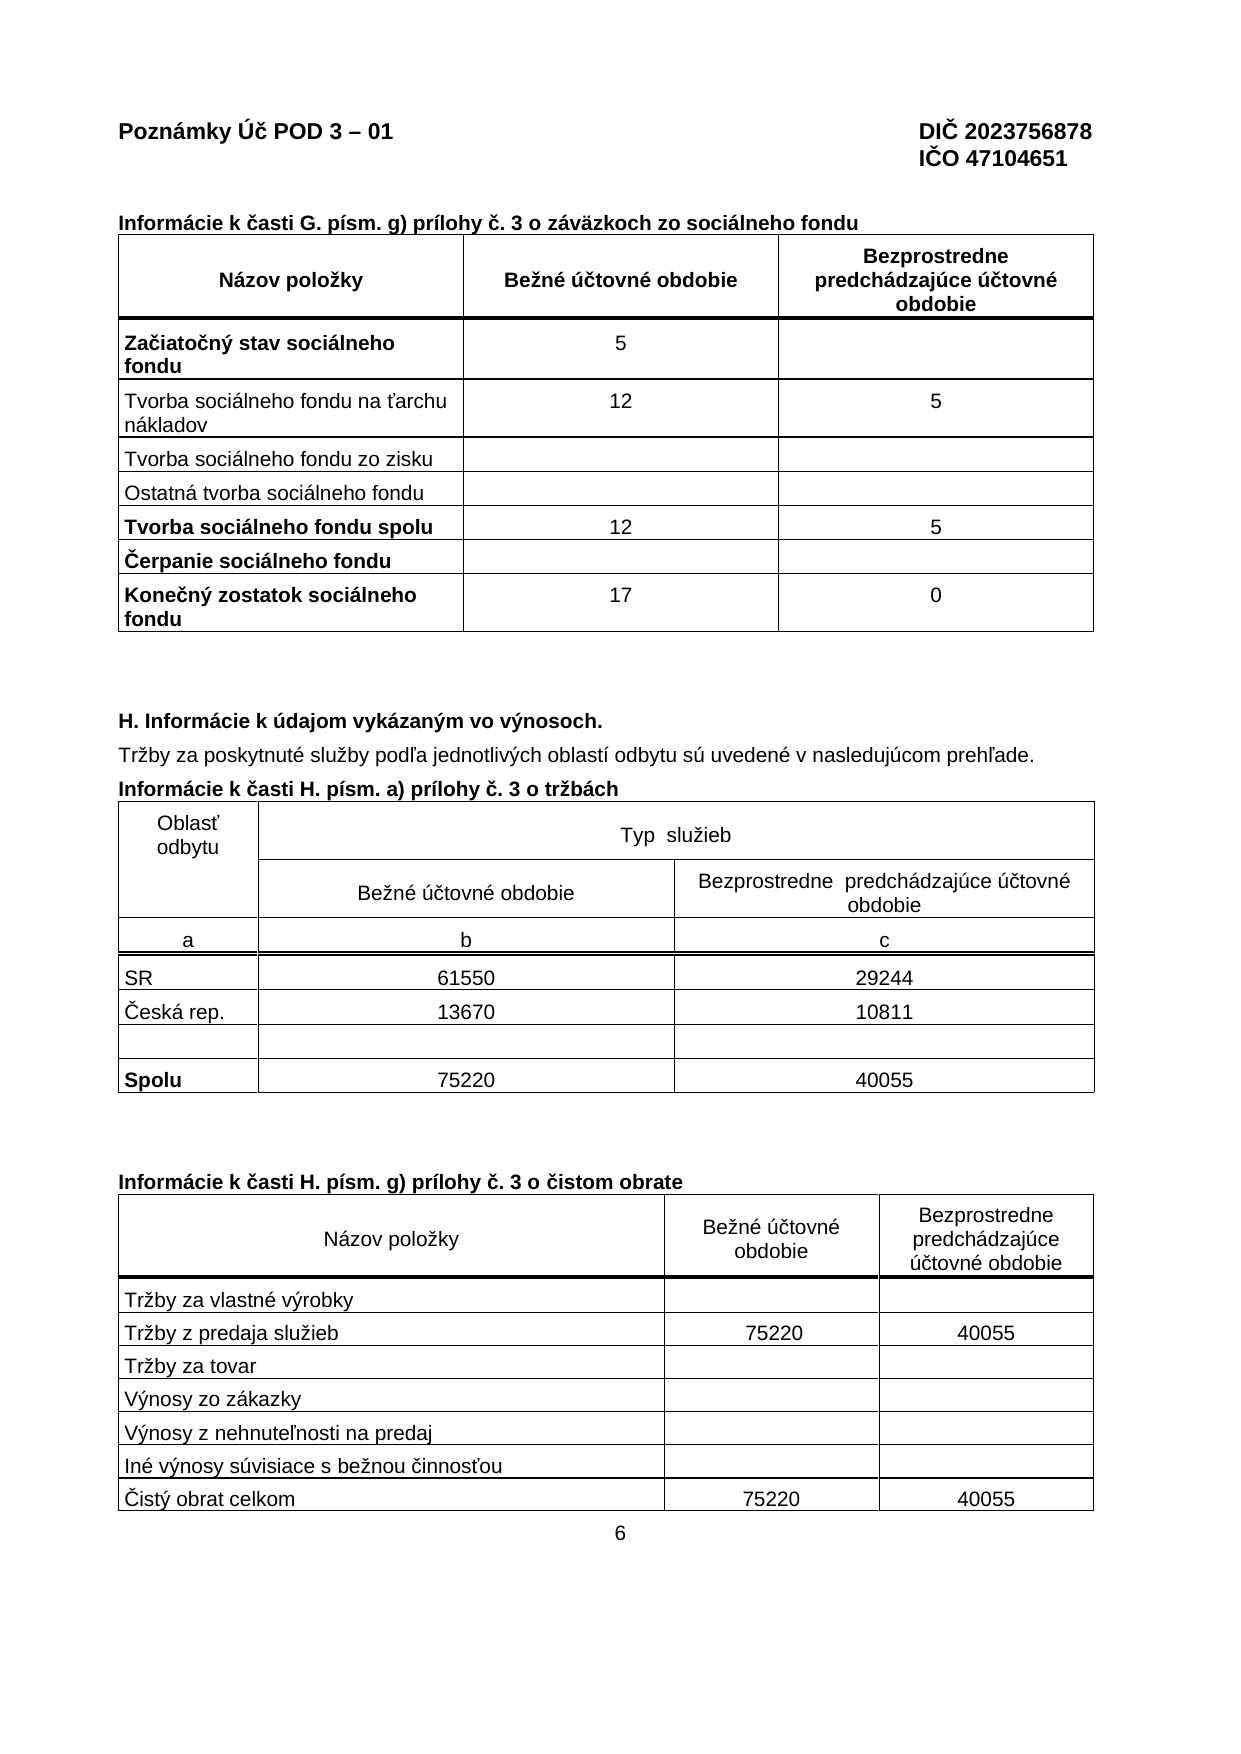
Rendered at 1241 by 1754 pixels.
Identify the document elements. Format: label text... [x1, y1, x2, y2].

table_cell 12 [464, 380, 778, 436]
table_cell [665, 1279, 878, 1312]
table_cell [119, 1025, 257, 1058]
table_cell [779, 540, 1093, 573]
table_cell b [259, 918, 674, 951]
table_cell Výnosy zo zákazky [119, 1379, 664, 1411]
table_header Bežné účtovné obdobie [464, 235, 778, 316]
table_cell Výnosy z nehnuteľnosti na predaj [119, 1412, 664, 1444]
table_cell 0 [779, 574, 1093, 631]
table_cell 5 [464, 320, 778, 378]
table_cell Konečný zostatok sociálneho fondu [119, 574, 463, 631]
table_cell Ostatná tvorba sociálneho fondu [119, 472, 463, 505]
table_header Názov položky [119, 235, 463, 316]
table_header Bežné účtovné obdobie [665, 1195, 878, 1275]
table_cell [675, 1025, 1094, 1058]
table_cell [779, 438, 1093, 471]
table_cell [880, 1379, 1093, 1411]
text Informácie k časti G. písm. g) prílohy č. 3 o záväzkoch zo sociálneho fondu [118, 210, 1122, 234]
table_cell [880, 1412, 1093, 1444]
table_header Oblasť odbytu [119, 802, 257, 859]
table_cell c [675, 918, 1094, 951]
text Informácie k časti H. písm. a) prílohy č. 3 o tržbách [118, 777, 1122, 801]
table_cell 40055 [880, 1313, 1093, 1345]
table_cell Spolu [119, 1059, 257, 1092]
table_cell [464, 540, 778, 573]
table_cell [779, 472, 1093, 505]
table_cell 40055 [675, 1059, 1094, 1092]
table_cell [464, 438, 778, 471]
table_cell SR [119, 956, 257, 989]
table_cell Iné výnosy súvisiace s bežnou činnosťou [119, 1445, 664, 1477]
table_cell Čistý obrat celkom [119, 1479, 664, 1510]
text 6 [118, 1521, 1122, 1544]
table_cell 12 [464, 506, 778, 539]
table_cell [665, 1379, 878, 1411]
table_cell Tvorba sociálneho fondu na ťarchu nákladov [119, 380, 463, 436]
table_cell [665, 1346, 878, 1378]
table_cell [880, 1346, 1093, 1378]
table_cell 5 [779, 506, 1093, 539]
table_header Bezprostredne predchádzajúce účtovné obdobie [880, 1195, 1093, 1275]
table_cell 29244 [675, 956, 1094, 989]
table_cell Tvorba sociálneho fondu spolu [119, 506, 463, 539]
table_cell 75220 [259, 1059, 674, 1092]
text H. Informácie k údajom vykázaným vo výnosoch. [118, 709, 1122, 733]
table_header Typ služieb [259, 802, 1094, 859]
table_cell Tržby z predaja služieb [119, 1313, 664, 1345]
table_cell Začiatočný stav sociálneho fondu [119, 320, 463, 378]
table_cell a [119, 918, 257, 951]
table_header Názov položky [119, 1195, 664, 1275]
table_cell Tvorba sociálneho fondu zo zisku [119, 438, 463, 471]
table_cell 40055 [880, 1479, 1093, 1510]
table_cell [880, 1279, 1093, 1312]
table_header Bezprostredne predchádzajúce účtovné obdobie [779, 235, 1093, 316]
table_cell 5 [779, 380, 1093, 436]
table_cell Tržby za tovar [119, 1346, 664, 1378]
table_cell Tržby za vlastné výrobky [119, 1279, 664, 1312]
table_cell [464, 472, 778, 505]
table_cell Česká rep. [119, 990, 257, 1024]
table_cell 13670 [259, 990, 674, 1024]
table_cell Čerpanie sociálneho fondu [119, 540, 463, 573]
table_cell [665, 1412, 878, 1444]
table_cell Bezprostredne predchádzajúce účtovné obdobie [675, 860, 1094, 917]
table_cell [665, 1445, 878, 1477]
table_cell [880, 1445, 1093, 1477]
table_cell 17 [464, 574, 778, 631]
table_cell 75220 [665, 1479, 878, 1510]
text Tržby za poskytnuté služby podľa jednotlivých oblastí odbytu sú uvedené v nasledujúcom prehľade. [118, 743, 1122, 767]
table_cell 75220 [665, 1313, 878, 1345]
table_cell 10811 [675, 990, 1094, 1024]
table_cell Bežné účtovné obdobie [259, 860, 674, 917]
table_cell [119, 859, 257, 917]
text Informácie k časti H. písm. g) prílohy č. 3 o čistom obrate [118, 1170, 1122, 1194]
table_cell [779, 320, 1093, 378]
table_cell 61550 [259, 956, 674, 989]
table_cell [259, 1025, 674, 1058]
